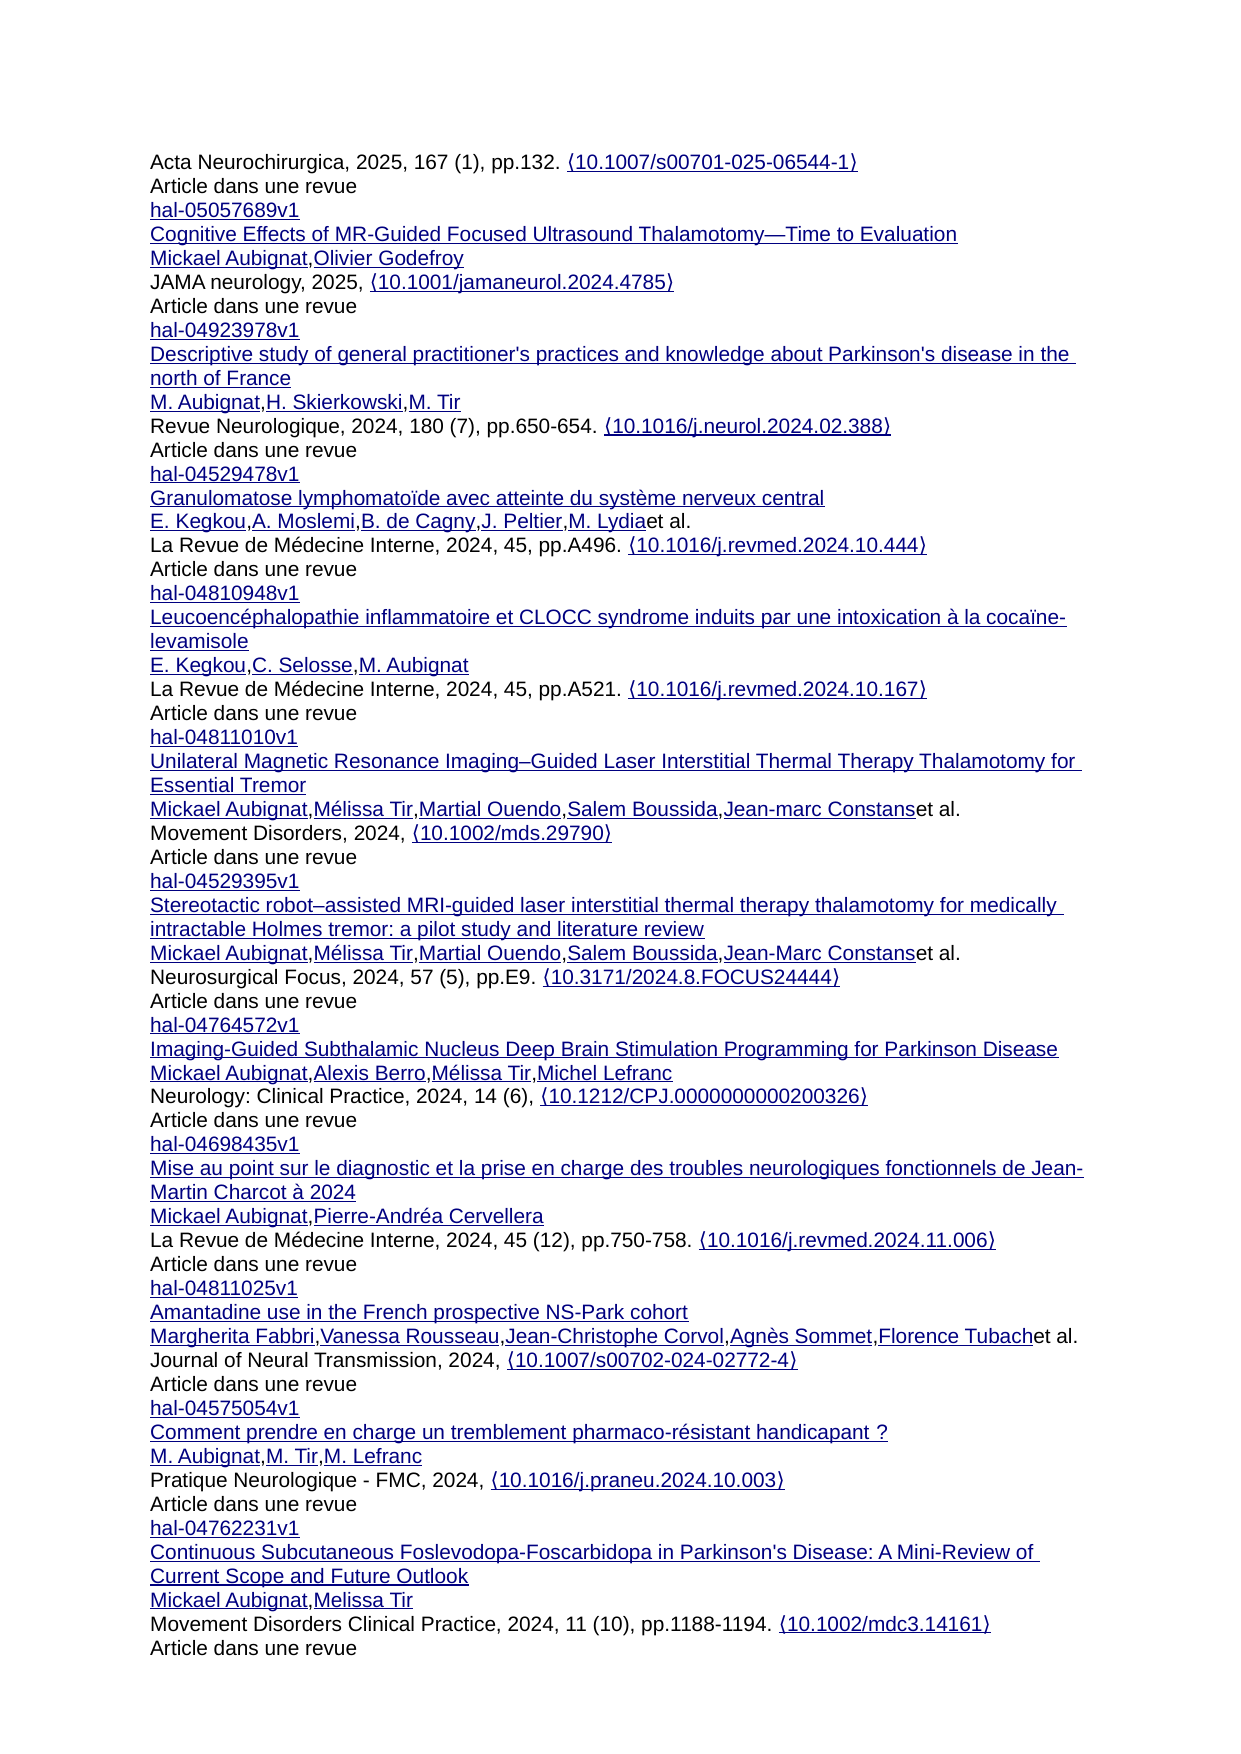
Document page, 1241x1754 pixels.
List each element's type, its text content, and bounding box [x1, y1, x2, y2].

table_cell Imaging-Guided Subthalamic Nucleus Deep Brain Stimulation Programming for Parkinson Disease Mickael Aubignat,Alexis Berro,Mélissa Tir,Michel Lefranc Neurology: Clinical Practice, 2024, 14 (6), ⟨10.1212/CPJ.0000000000200326⟩ Article dans une revue hal-04698435v1 [150, 1036, 1090, 1156]
table_cell Acta Neurochirurgica, 2025, 167 (1), pp.132. ⟨10.1007/s00701-025-06544-1⟩ Article dans une revue hal-05057689v1 [150, 150, 1090, 222]
table_cell Amantadine use in the French prospective NS-Park cohort Margherita Fabbri,Vanessa Rousseau,Jean-Christophe Corvol,Agnès Sommet,Florence Tubachet al. Journal of Neural Transmission, 2024, ⟨10.1007/s00702-024-02772-4⟩ Article dans une revue hal-04575054v1 [150, 1300, 1090, 1420]
table_cell Continuous Subcutaneous Foslevodopa‐Foscarbidopa in Parkinson's Disease: A Mini‐Review of Current Scope and Future Outlook Mickael Aubignat,Melissa Tir Movement Disorders Clinical Practice, 2024, 11 (10), pp.1188-1194. ⟨10.1002/mdc3.14161⟩ Article dans une revue [150, 1540, 1090, 1659]
table_cell Granulomatose lymphomatoïde avec atteinte du système nerveux central E. Kegkou,A. Moslemi,B. de Cagny,J. Peltier,M. Lydiaet al. La Revue de Médecine Interne, 2024, 45, pp.A496. ⟨10.1016/j.revmed.2024.10.444⟩ Article dans une revue hal-04810948v1 [150, 485, 1090, 605]
table_cell Unilateral Magnetic Resonance Imaging–Guided Laser Interstitial Thermal Therapy Thalamotomy for Essential Tremor Mickael Aubignat,Mélissa Tir,Martial Ouendo,Salem Boussida,Jean‐marc Constanset al. Movement Disorders, 2024, ⟨10.1002/mds.29790⟩ Article dans une revue hal-04529395v1 [150, 749, 1090, 893]
table_cell Stereotactic robot–assisted MRI-guided laser interstitial thermal therapy thalamotomy for medically intractable Holmes tremor: a pilot study and literature review Mickael Aubignat,Mélissa Tir,Martial Ouendo,Salem Boussida,Jean-Marc Constanset al. Neurosurgical Focus, 2024, 57 (5), pp.E9. ⟨10.3171/2024.8.FOCUS24444⟩ Article dans une revue hal-04764572v1 [150, 893, 1090, 1036]
table_cell Comment prendre en charge un tremblement pharmaco-résistant handicapant ? M. Aubignat,M. Tir,M. Lefranc Pratique Neurologique - FMC, 2024, ⟨10.1016/j.praneu.2024.10.003⟩ Article dans une revue hal-04762231v1 [150, 1420, 1090, 1539]
table_cell Descriptive study of general practitioner's practices and knowledge about Parkinson's disease in the north of France M. Aubignat,H. Skierkowski,M. Tir Revue Neurologique, 2024, 180 (7), pp.650-654. ⟨10.1016/j.neurol.2024.02.388⟩ Article dans une revue hal-04529478v1 [150, 342, 1090, 485]
table_cell Leucoencéphalopathie inflammatoire et CLOCC syndrome induits par une intoxication à la cocaïne-levamisole E. Kegkou,C. Selosse,M. Aubignat La Revue de Médecine Interne, 2024, 45, pp.A521. ⟨10.1016/j.revmed.2024.10.167⟩ Article dans une revue hal-04811010v1 [150, 605, 1090, 749]
table_cell Mise au point sur le diagnostic et la prise en charge des troubles neurologiques fonctionnels de Jean-Martin Charcot à 2024 Mickael Aubignat,Pierre-Andréa Cervellera La Revue de Médecine Interne, 2024, 45 (12), pp.750-758. ⟨10.1016/j.revmed.2024.11.006⟩ Article dans une revue hal-04811025v1 [150, 1156, 1090, 1300]
table_cell Cognitive Effects of MR-Guided Focused Ultrasound Thalamotomy—Time to Evaluation Mickael Aubignat,Olivier Godefroy JAMA neurology, 2025, ⟨10.1001/jamaneurol.2024.4785⟩ Article dans une revue hal-04923978v1 [150, 222, 1090, 342]
